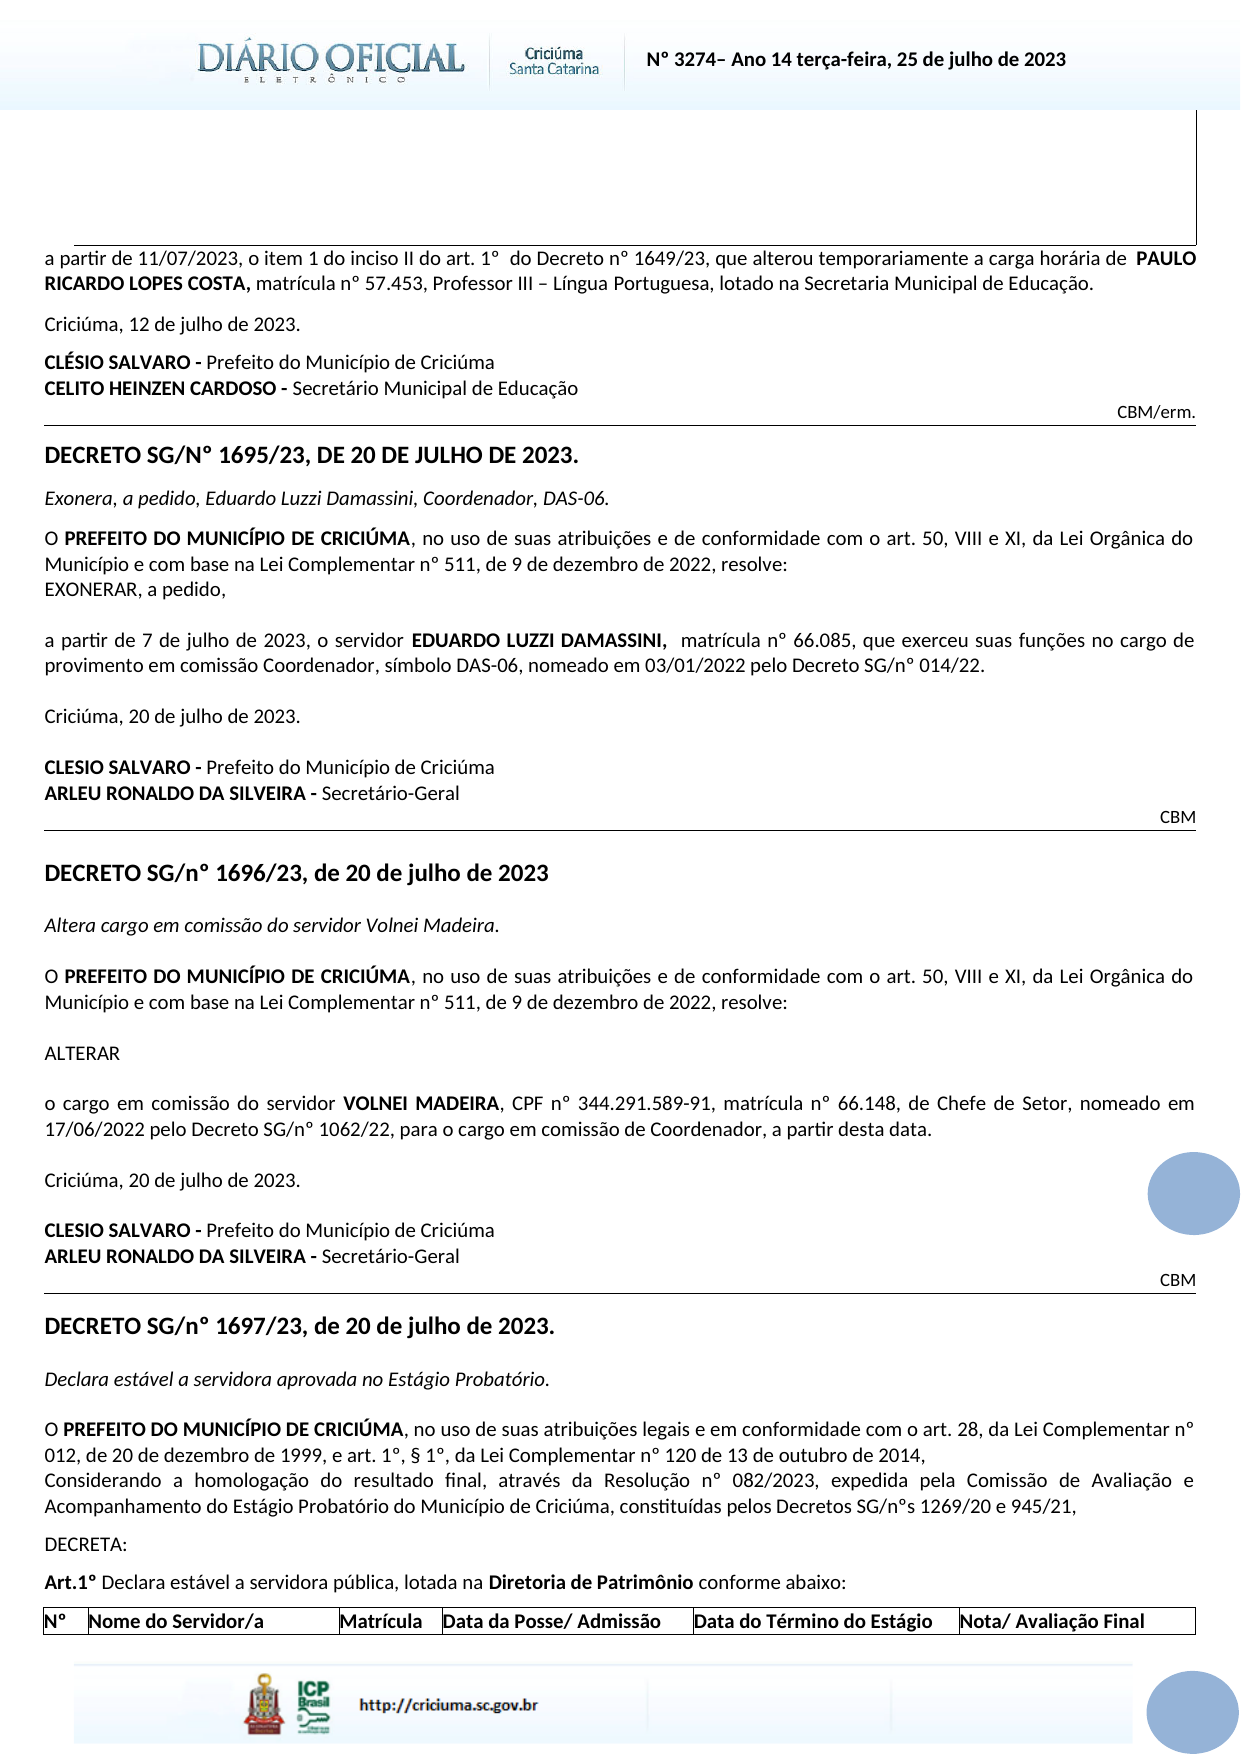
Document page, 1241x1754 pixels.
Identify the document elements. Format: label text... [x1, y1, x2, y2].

text CLESIO SALVARO - Prefeito do Município de Criciúma [44, 754, 1196, 780]
text Considerando a homologação do resultado final, através da Resolução nº 082/2023, expedida pela Comissão de Avaliação e Acompanhamento do Estágio Probatório do Município de Criciúma, constituídas pelos Decretos SG/nºs 1269/20 e 945/21, [44, 1467, 1196, 1518]
text Altera cargo em comissão do servidor Volnei Madeira. [44, 913, 1196, 938]
text CLÉSIO SALVARO - Prefeito do Município de Criciúma [44, 349, 1196, 375]
text DECRETA: [44, 1531, 1196, 1556]
text CLESIO SALVARO - Prefeito do Município de Criciúma [44, 1218, 1196, 1243]
table_header Matrícula [340, 1608, 442, 1634]
text DECRETO SG/nº 1697/23, de 20 de julho de 2023. [44, 1310, 1196, 1340]
text o cargo em comissão do servidor VOLNEI MADEIRA, CPF nº 344.291.589-91, matrícula nº 66.148, de Chefe de Setor, nomeado em 17/06/2022 pelo Decreto SG/nº 1062/22, para o cargo em comissão de Coordenador, a partir desta data. [44, 1091, 1196, 1141]
text Exonera, a pedido, Eduardo Luzzi Damassini, Coordenador, DAS-06. [44, 485, 1196, 510]
table_header Nota/ Avaliação Final [960, 1608, 1195, 1634]
text Declara estável a servidora aprovada no Estágio Probatório. [44, 1366, 1196, 1391]
text ARLEU RONALDO DA SILVEIRA - Secretário-Geral [44, 780, 1196, 805]
text O PREFEITO DO MUNICÍPIO DE CRICIÚMA, no uso de suas atribuições e de conformidade com o art. 50, VIII e XI, da Lei Orgânica do Município e com base na Lei Complementar nº 511, de 9 de dezembro de 2022, resolve: [44, 526, 1196, 576]
table_header Nº [44, 1608, 88, 1634]
text ARLEU RONALDO DA SILVEIRA - Secretário-Geral [44, 1243, 1196, 1268]
text CBM [44, 1268, 1196, 1293]
text O PREFEITO DO MUNICÍPIO DE CRICIÚMA, no uso de suas atribuições e de conformidade com o art. 50, VIII e XI, da Lei Orgânica do Município e com base na Lei Complementar nº 511, de 9 de dezembro de 2022, resolve: [44, 963, 1196, 1014]
text Criciúma, 20 de julho de 2023. [44, 1167, 1157, 1192]
text CBM/erm. [44, 400, 1196, 425]
text DECRETO SG/Nº 1695/23, DE 20 DE JULHO DE 2023. [44, 439, 1196, 469]
text Criciúma, 20 de julho de 2023. [44, 703, 1196, 729]
text DECRETO SG/nº 1696/23, de 20 de julho de 2023 [44, 857, 1196, 887]
text a partir de 11/07/2023, o item 1 do inciso II do art. 1º do Decreto nº 1649/23, que alterou temporariamente a carga horária de Paulo ricardo lopes costa, matrícula nº 57.453, Professor III – Língua Portuguesa, lotado na Secretaria Municipal de Educação. [44, 245, 1196, 296]
text EXONERAR, a pedido, [44, 576, 1196, 602]
text Art.1º Declara estável a servidora pública, lotada na Diretoria de Patrimônio conforme abaixo: [44, 1569, 1196, 1594]
table_header Nome do Servidor/a [89, 1608, 339, 1634]
table_header Data da Posse/ Admissão [443, 1608, 693, 1634]
text CBM [44, 805, 1196, 830]
text CELITO HEINZEN CARDOSO - Secretário Municipal de Educação [44, 375, 1196, 400]
table_header Data do Término do Estágio [694, 1608, 959, 1634]
text Criciúma, 12 de julho de 2023. [44, 311, 1196, 337]
text O PREFEITO DO MUNICÍPIO DE CRICIÚMA, no uso de suas atribuições legais e em conformidade com o art. 28, da Lei Complementar nº 012, de 20 de dezembro de 1999, e art. 1º, § 1º, da Lei Complementar nº 120 de 13 de outubro de 2014, [44, 1417, 1196, 1467]
text a partir de 7 de julho de 2023, o servidor EDUARDO LUZZI DAMASSINI, matrícula nº 66.085, que exerceu suas funções no cargo de provimento em comissão Coordenador, símbolo DAS-06, nomeado em 03/01/2022 pelo Decreto SG/nº 014/22. [44, 627, 1196, 678]
text ALTERAR [44, 1040, 1196, 1065]
